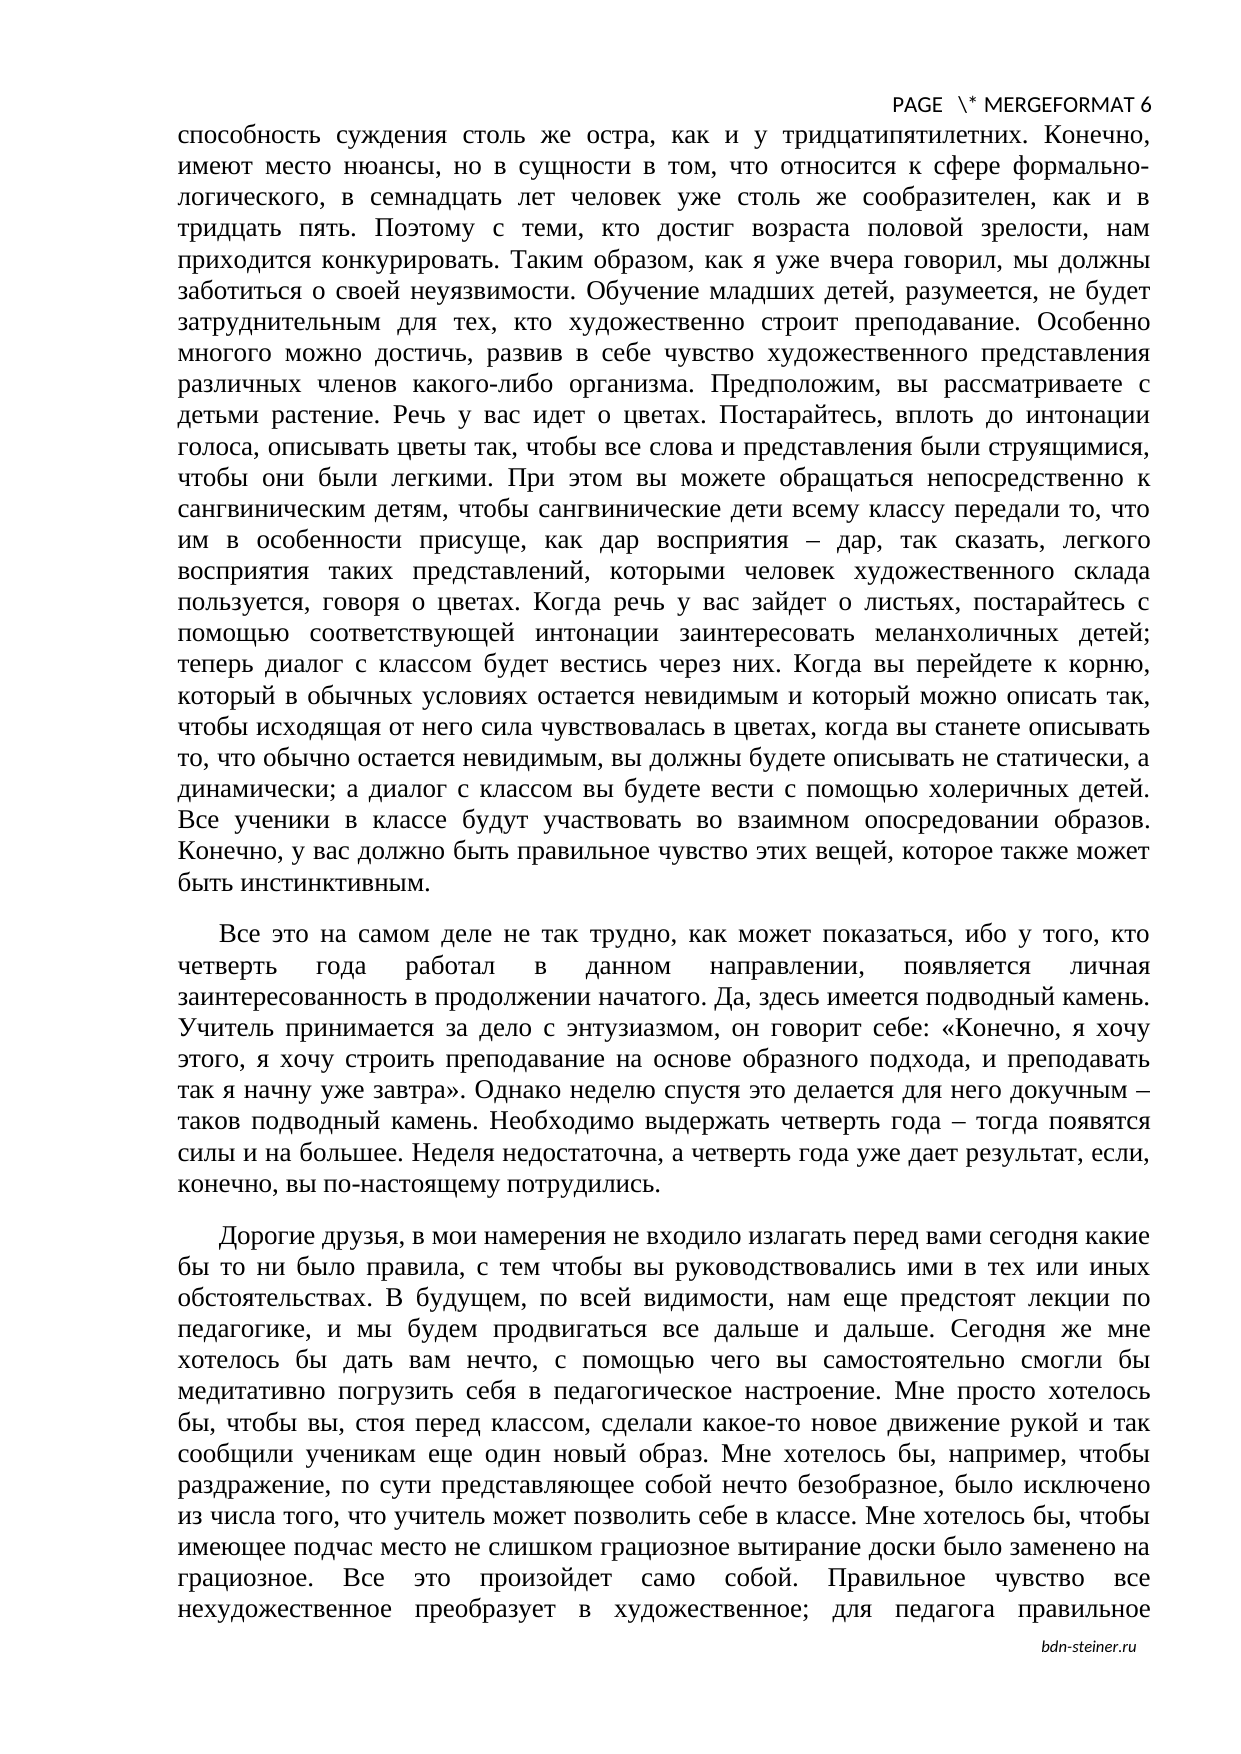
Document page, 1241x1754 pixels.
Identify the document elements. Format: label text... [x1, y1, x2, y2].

text Все это на самом деле не так трудно, как может показаться, ибо у того, кто четверть года работал в данном направлении, появляется личная заинтересованность в продолжении начатого. Да, здесь имеется подводный камень. Учитель принимается за дело с энтузиазмом, он говорит себе: «Конечно, я хочу этого, я хочу строить преподавание на основе образного подхода, и преподавать так я начну уже завтра». Однако неделю спустя это делается для него докучным – таков подводный камень. Необходимо выдержать четверть года – тогда появятся силы и на большее. Неделя недостаточна, а четверть года уже дает результат, если, конечно, вы по-настоящему потрудились. [177, 918, 1152, 1198]
text способность суждения столь же остра, как и у тридцатипятилетних. Конечно, имеют место нюансы, но в сущности в том, что относится к сфере формально-логического, в семнадцать лет человек уже столь же сообразителен, как и в тридцать пять. Поэтому с теми, кто достиг возраста половой зрелости, нам приходится конкурировать. Таким образом, как я уже вчера говорил, мы должны заботиться о своей неуязвимости. Обучение младших детей, разумеется, не будет затруднительным для тех, кто художественно строит преподавание. Особенно многого можно достичь, развив в себе чувство художественного представления различных членов какого-либо организма. Предположим, вы рассматриваете с детьми растение. Речь у вас идет о цветах. Постарайтесь, вплоть до интонации голоса, описывать цветы так, чтобы все слова и представления были струящимися, чтобы они были легкими. При этом вы можете обращаться непосредственно к сангвиническим детям, чтобы сангвинические дети всему классу передали то, что им в особенности присуще, как дар восприятия – дар, так сказать, легкого восприятия таких представлений, которыми человек художественного склада пользуется, говоря о цветах. Когда речь у вас зайдет о листьях, постарайтесь с помощью соответствующей интонации заинтересовать меланхоличных детей; теперь диалог с классом будет вестись через них. Когда вы перейдете к корню, который в обычных условиях остается невидимым и который можно описать так, чтобы исходящая от него сила чувствовалась в цветах, когда вы станете описывать то, что обычно остается невидимым, вы должны будете описывать не статически, а динамически; а диалог с классом вы будете вести с помощью холеричных детей. Все ученики в классе будут участвовать во взаимном опосредовании образов. Конечно, у вас должно быть правильное чувство этих вещей, которое также может быть инстинктивным. [177, 118, 1152, 897]
text Дорогие друзья, в мои намерения не входило излагать перед вами сегодня какие бы то ни было правила, с тем чтобы вы руководствовались ими в тех или иных обстоятельствах. В будущем, по всей видимости, нам еще предстоят лекции по педагогике, и мы будем продвигаться все дальше и дальше. Сегодня же мне хотелось бы дать вам нечто, с помощью чего вы самостоятельно смогли бы медитативно погрузить себя в педагогическое настроение. Мне просто хотелось бы, чтобы вы, стоя перед классом, сделали какое-то новое движение рукой и так сообщили ученикам еще один новый образ. Мне хотелось бы, например, чтобы раздражение, по сути представляющее собой нечто безобразное, было исключено из числа того, что учитель может позволить себе в классе. Мне хотелось бы, чтобы имеющее подчас место не слишком грациозное вытирание доски было заменено на грациозное. Все это произойдет само собой. Правильное чувство все нехудожественное преобразует в художественное; для педагога правильное [177, 1219, 1152, 1624]
